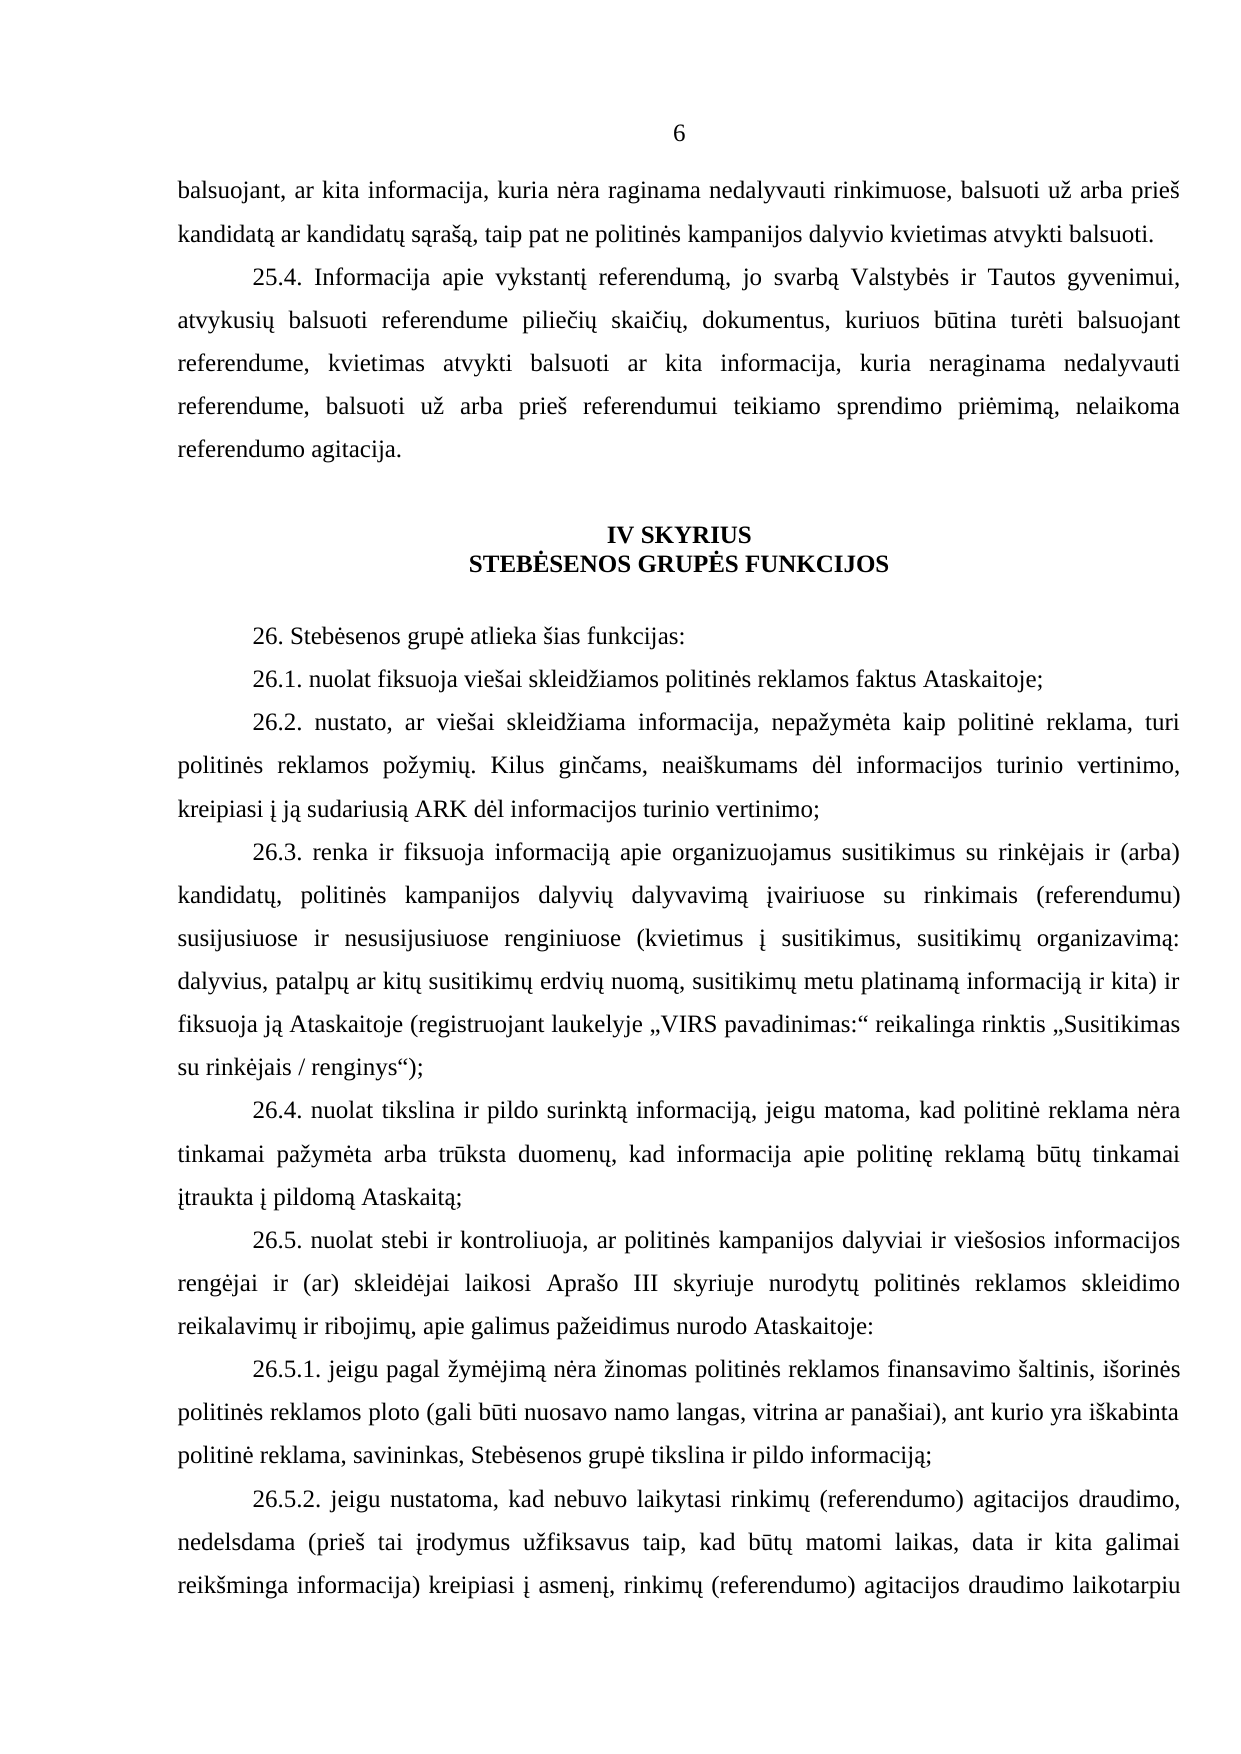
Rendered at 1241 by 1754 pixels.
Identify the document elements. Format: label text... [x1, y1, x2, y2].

text IV SKYRIUS [177, 521, 1181, 549]
text 26.3. renka ir fiksuoja informaciją apie organizuojamus susitikimus su rinkėjais ir (arba) kandidatų, politinės kampanijos dalyvių dalyvavimą įvairiuose su rinkimais (referendumu) susijusiuose ir nesusijusiuose renginiuose (kvietimus į susitikimus, susitikimų organizavimą: dalyvius, patalpų ar kitų susitikimų erdvių nuomą, susitikimų metu platinamą informaciją ir kita) ir fiksuoja ją Ataskaitoje (registruojant laukelyje „VIRS pavadinimas:“ reikalinga rinktis „Susitikimas su rinkėjais / renginys“); [177, 837, 1181, 1081]
text 26.5.1. jeigu pagal žymėjimą nėra žinomas politinės reklamos finansavimo šaltinis, išorinės politinės reklamos ploto (gali būti nuosavo namo langas, vitrina ar panašiai), ant kurio yra iškabinta politinė reklama, savininkas, Stebėsenos grupė tikslina ir pildo informaciją; [177, 1354, 1181, 1469]
text 26.2. nustato, ar viešai skleidžiama informacija, nepažymėta kaip politinė reklama, turi politinės reklamos požymių. Kilus ginčams, neaiškumams dėl informacijos turinio vertinimo, kreipiasi į ją sudariusią ARK dėl informacijos turinio vertinimo; [177, 707, 1181, 822]
text 26.5. nuolat stebi ir kontroliuoja, ar politinės kampanijos dalyviai ir viešosios informacijos rengėjai ir (ar) skleidėjai laikosi Aprašo III skyriuje nurodytų politinės reklamos skleidimo reikalavimų ir ribojimų, apie galimus pažeidimus nurodo Ataskaitoje: [177, 1225, 1181, 1340]
text 26.5.2. jeigu nustatoma, kad nebuvo laikytasi rinkimų (referendumo) agitacijos draudimo, nedelsdama (prieš tai įrodymus užfiksavus taip, kad būtų matomi laikas, data ir kita galimai reikšminga informacija) kreipiasi į asmenį, rinkimų (referendumo) agitacijos draudimo laikotarpiu [177, 1484, 1181, 1599]
text 25.4. Informacija apie vykstantį referendumą, jo svarbą Valstybės ir Tautos gyvenimui, atvykusių balsuoti referendume piliečių skaičių, dokumentus, kuriuos būtina turėti balsuojant referendume, kvietimas atvykti balsuoti ar kita informacija, kuria neraginama nedalyvauti referendume, balsuoti už arba prieš referendumui teikiamo sprendimo priėmimą, nelaikoma referendumo agitacija. [177, 262, 1181, 463]
text STEBĖSENOS GRUPĖS FUNKCIJOS [177, 549, 1181, 578]
text balsuojant, ar kita informacija, kuria nėra raginama nedalyvauti rinkimuose, balsuoti už arba prieš kandidatą ar kandidatų sąrašą, taip pat ne politinės kampanijos dalyvio kvietimas atvykti balsuoti. [177, 176, 1181, 247]
text 26. Stebėsenos grupė atlieka šias funkcijas: [177, 621, 1181, 650]
text 26.4. nuolat tikslina ir pildo surinktą informaciją, jeigu matoma, kad politinė reklama nėra tinkamai pažymėta arba trūksta duomenų, kad informacija apie politinę reklamą būtų tinkamai įtraukta į pildomą Ataskaitą; [177, 1096, 1181, 1211]
text 26.1. nuolat fiksuoja viešai skleidžiamos politinės reklamos faktus Ataskaitoje; [177, 664, 1181, 693]
